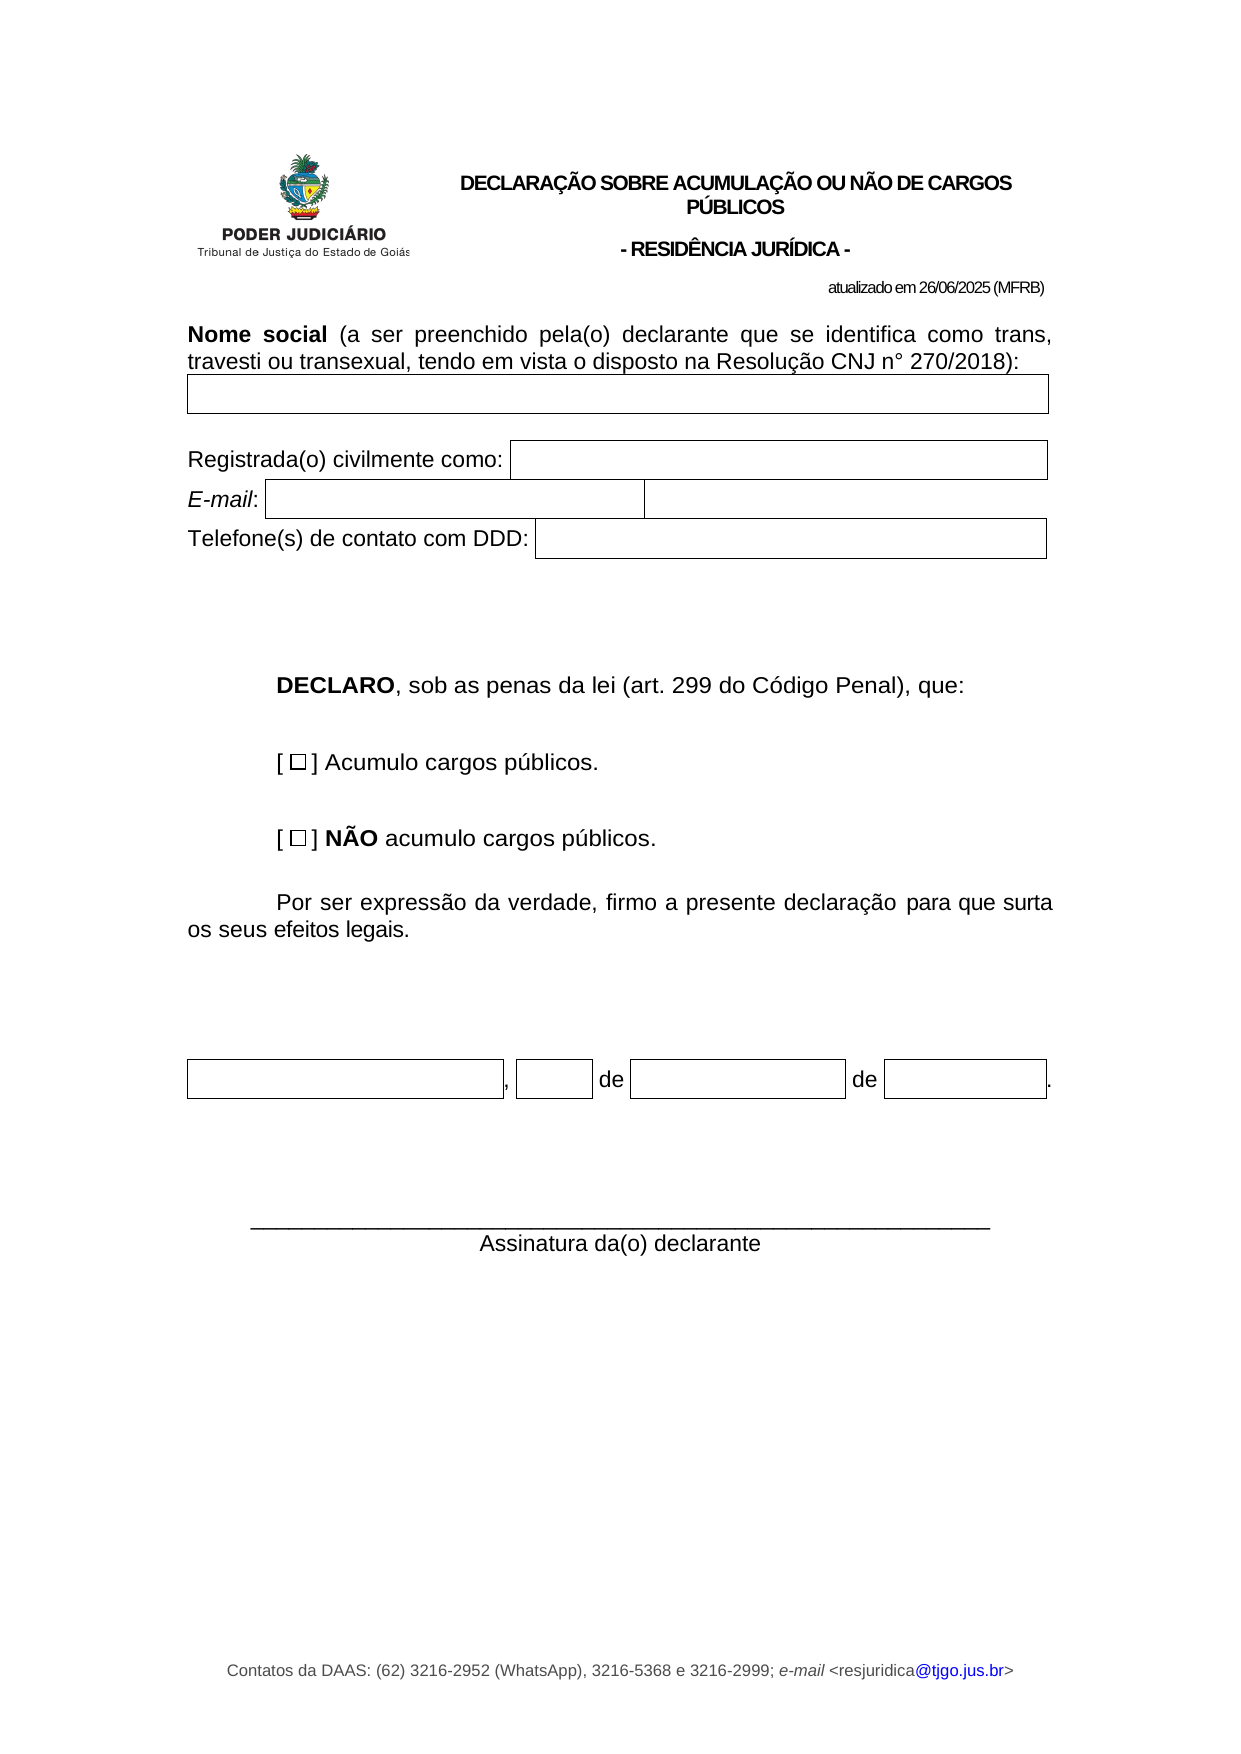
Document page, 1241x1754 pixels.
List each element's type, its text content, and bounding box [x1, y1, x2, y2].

text . [1047, 1059, 1053, 1098]
text Assinatura da(o) declarante [187, 1230, 1053, 1257]
picture [197, 154, 410, 258]
text Nome social (a ser preenchido pela(o) declarante que se identifica como trans, travesti ou transexual, tendo em vista o disposto na Resolução CNJ n° 270/2018): [187, 321, 1053, 374]
text __________________________________________________________ [187, 1204, 1053, 1230]
text [ ] NÃO acumulo cargos públicos. [187, 825, 1041, 851]
text E-mail: [187, 479, 265, 518]
text de [846, 1059, 884, 1098]
text Por ser expressão da verdade, firmo a presente declaração para que surta os seus efeitos legais. [187, 889, 1053, 942]
text DECLARO, sob as penas da lei (art. 299 do Código Penal), que: [187, 672, 1041, 698]
text Telefone(s) de contato com DDD: [187, 518, 535, 558]
table_header [193, 153, 423, 297]
table_header DECLARAÇÃO SOBRE ACUMULAÇÃO OU NÃO DE CARGOS PÚBLICOS - RESIDÊNCIA JURÍDICA - atualizado em 26/06/2025 (MFRB) [423, 153, 1049, 297]
text [645, 479, 1053, 518]
text Registrada(o) civilmente como: [187, 440, 510, 479]
text [ ] Acumulo cargos públicos. [187, 748, 1041, 775]
text de [593, 1059, 630, 1098]
text , [504, 1059, 516, 1098]
